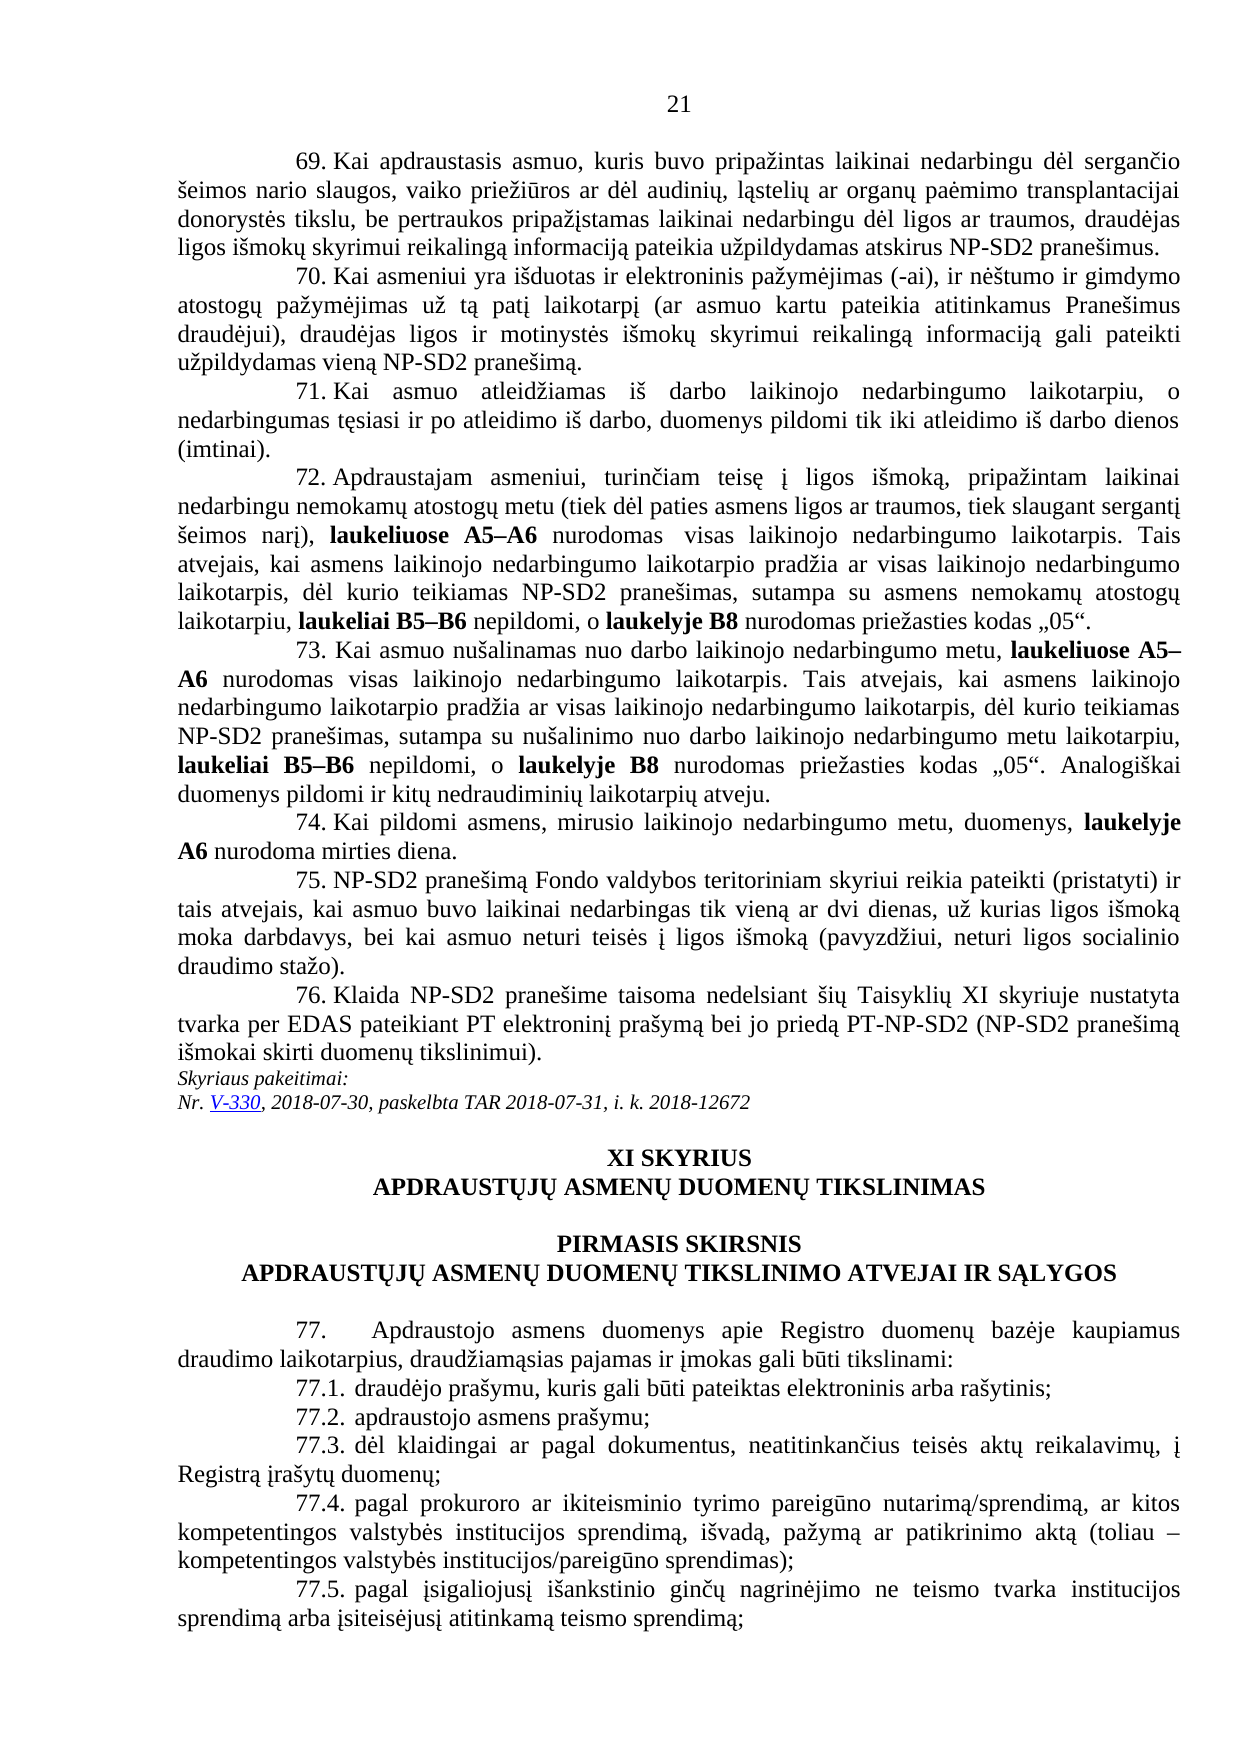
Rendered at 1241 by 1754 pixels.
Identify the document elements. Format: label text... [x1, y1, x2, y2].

text PIRMASIS SKIRSNIS [177, 1229, 1181, 1258]
text APDRAUSTŲJŲ ASMENŲ DUOMENŲ TIKSLINIMAS [177, 1172, 1181, 1201]
text 69. Kai apdraustasis asmuo, kuris buvo pripažintas laikinai nedarbingu dėl sergančio šeimos nario slaugos, vaiko priežiūros ar dėl audinių, ląstelių ar organų paėmimo transplantacijai donorystės tikslu, be pertraukos pripažįstamas laikinai nedarbingu dėl ligos ar traumos, draudėjas ligos išmokų skyrimui reikalingą informaciją pateikia užpildydamas atskirus NP-SD2 pranešimus. [177, 146, 1181, 261]
text 77.1. draudėjo prašymu, kuris gali būti pateiktas elektroninis arba rašytinis; [177, 1373, 1181, 1402]
text 77. Apdraustojo asmens duomenys apie Registro duomenų bazėje kaupiamus draudimo laikotarpius, draudžiamąsias pajamas ir įmokas gali būti tikslinami: [177, 1316, 1181, 1373]
text 77.3. dėl klaidingai ar pagal dokumentus, neatitinkančius teisės aktų reikalavimų, į Registrą įrašytų duomenų; [177, 1431, 1181, 1488]
text 77.4. pagal prokuroro ar ikiteisminio tyrimo pareigūno nutarimą/sprendimą, ar kitos kompetentingos valstybės institucijos sprendimą, išvadą, pažymą ar patikrinimo aktą (toliau – kompetentingos valstybės institucijos/pareigūno sprendimas); [177, 1488, 1181, 1574]
text 72. Apdraustajam asmeniui, turinčiam teisę į ligos išmoką, pripažintam laikinai nedarbingu nemokamų atostogų metu (tiek dėl paties asmens ligos ar traumos, tiek slaugant sergantį šeimos narį), laukeliuose A5–A6 nurodomas visas laikinojo nedarbingumo laikotarpis. Tais atvejais, kai asmens laikinojo nedarbingumo laikotarpio pradžia ar visas laikinojo nedarbingumo laikotarpis, dėl kurio teikiamas NP-SD2 pranešimas, sutampa su asmens nemokamų atostogų laikotarpiu, laukeliai B5–B6 nepildomi, o laukelyje B8 nurodomas priežasties kodas „05“. [177, 462, 1181, 635]
text Skyriaus pakeitimai: [177, 1066, 1181, 1090]
text 76. Klaida NP-SD2 pranešime taisoma nedelsiant šių Taisyklių XI skyriuje nustatyta tvarka per EDAS pateikiant PT elektroninį prašymą bei jo priedą PT-NP-SD2 (NP-SD2 pranešimą išmokai skirti duomenų tikslinimui). [177, 980, 1181, 1066]
text 71. Kai asmuo atleidžiamas iš darbo laikinojo nedarbingumo laikotarpiu, o nedarbingumas tęsiasi ir po atleidimo iš darbo, duomenys pildomi tik iki atleidimo iš darbo dienos (imtinai). [177, 376, 1181, 462]
text 75. NP-SD2 pranešimą Fondo valdybos teritoriniam skyriui reikia pateikti (pristatyti) ir tais atvejais, kai asmuo buvo laikinai nedarbingas tik vieną ar dvi dienas, už kurias ligos išmoką moka darbdavys, bei kai asmuo neturi teisės į ligos išmoką (pavyzdžiui, neturi ligos socialinio draudimo stažo). [177, 865, 1181, 980]
text 70. Kai asmeniui yra išduotas ir elektroninis pažymėjimas (-ai), ir nėštumo ir gimdymo atostogų pažymėjimas už tą patį laikotarpį (ar asmuo kartu pateikia atitinkamus Pranešimus draudėjui), draudėjas ligos ir motinystės išmokų skyrimui reikalingą informaciją gali pateikti užpildydamas vieną NP-SD2 pranešimą. [177, 261, 1181, 376]
text 77.5. pagal įsigaliojusį išankstinio ginčų nagrinėjimo ne teismo tvarka institucijos sprendimą arba įsiteisėjusį atitinkamą teismo sprendimą; [177, 1574, 1181, 1632]
text Nr. V-330, 2018-07-30, paskelbta TAR 2018-07-31, i. k. 2018-12672 [177, 1090, 1181, 1114]
text 77.2. apdraustojo asmens prašymu; [177, 1402, 1181, 1431]
text 74. Kai pildomi asmens, mirusio laikinojo nedarbingumo metu, duomenys, laukelyje A6 nurodoma mirties diena. [177, 807, 1181, 865]
text XI SKYRIUS [177, 1143, 1181, 1172]
text APDRAUSTŲJŲ ASMENŲ DUOMENŲ TIKSLINIMO ATVEJAI IR SĄLYGOS [177, 1258, 1181, 1287]
text 73. Kai asmuo nušalinamas nuo darbo laikinojo nedarbingumo metu, laukeliuose A5–A6 nurodomas visas laikinojo nedarbingumo laikotarpis. Tais atvejais, kai asmens laikinojo nedarbingumo laikotarpio pradžia ar visas laikinojo nedarbingumo laikotarpis, dėl kurio teikiamas NP-SD2 pranešimas, sutampa su nušalinimo nuo darbo laikinojo nedarbingumo metu laikotarpiu, laukeliai B5–B6 nepildomi, o laukelyje B8 nurodomas priežasties kodas „05“. Analogiškai duomenys pildomi ir kitų nedraudiminių laikotarpių atveju. [177, 635, 1181, 807]
